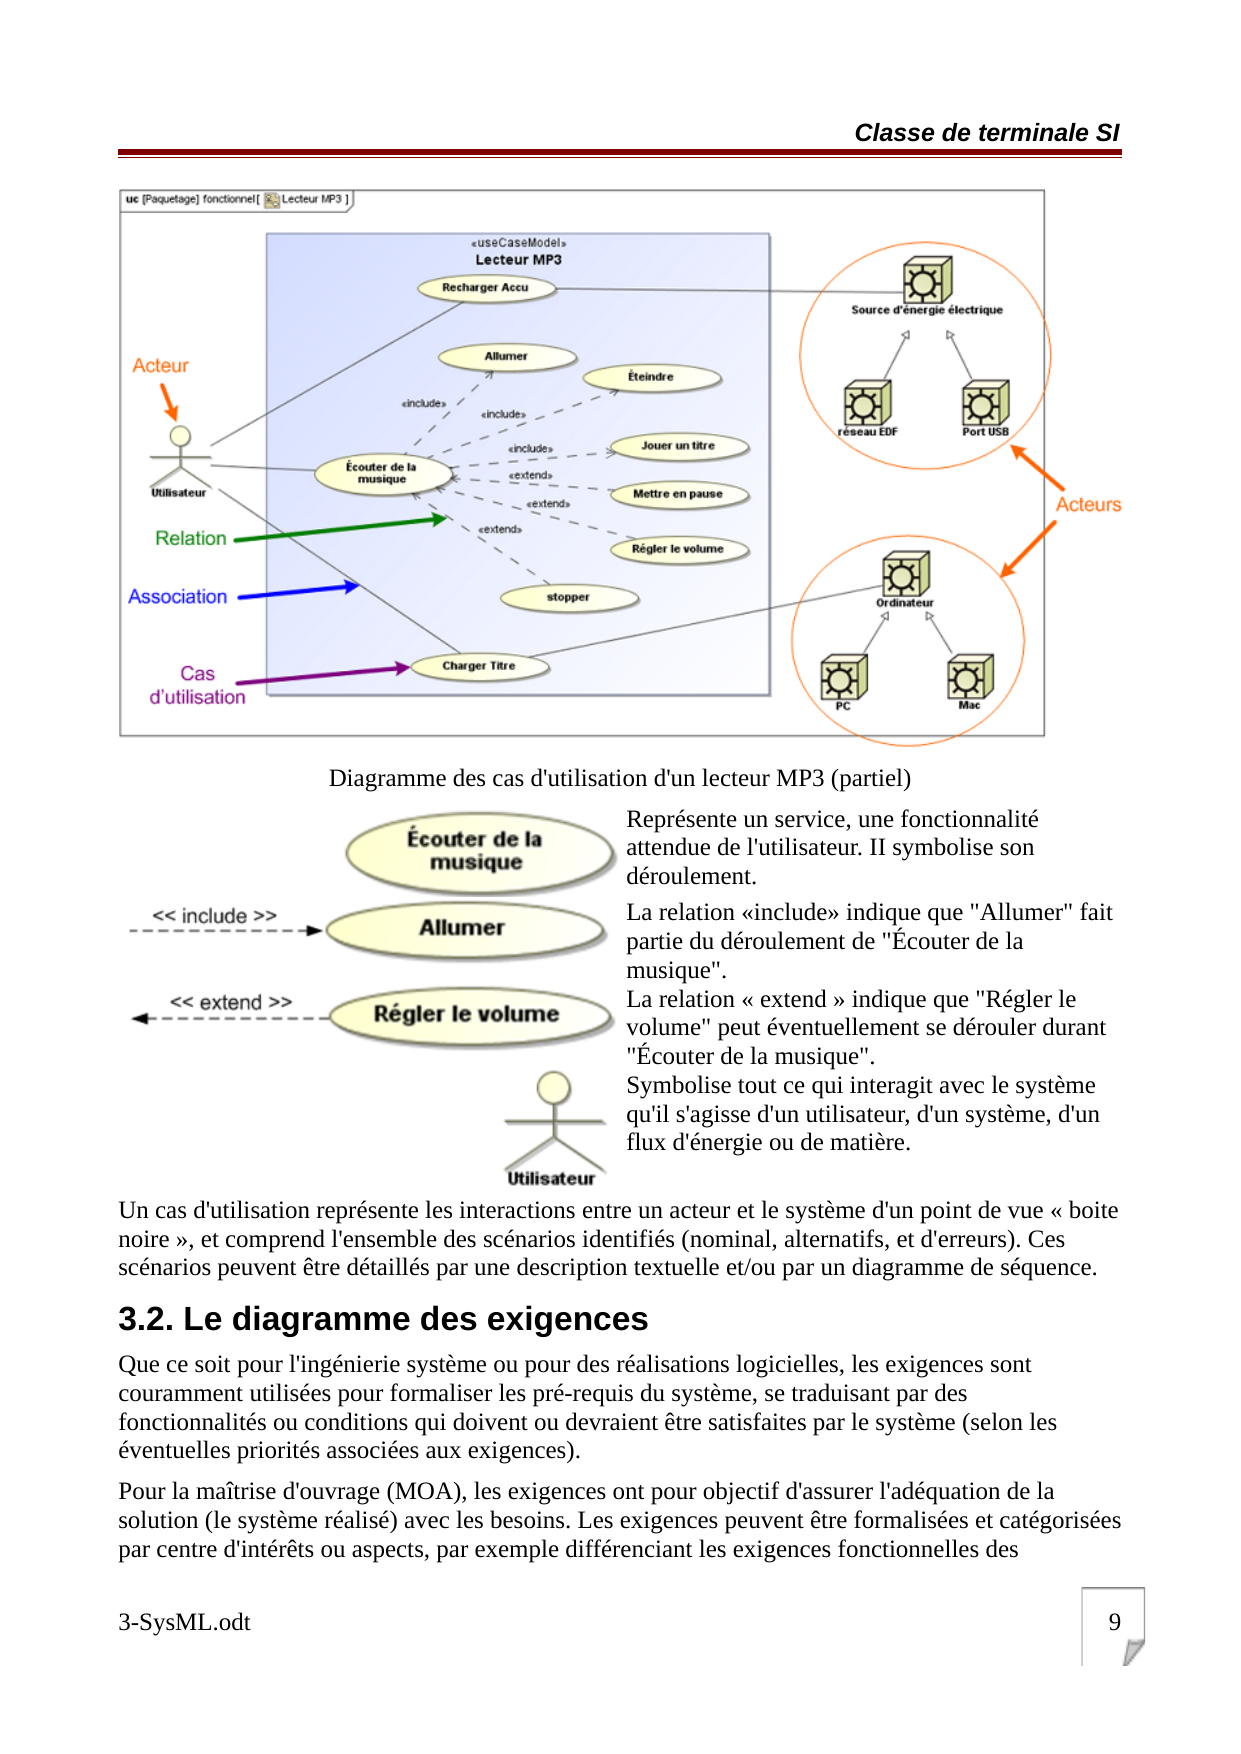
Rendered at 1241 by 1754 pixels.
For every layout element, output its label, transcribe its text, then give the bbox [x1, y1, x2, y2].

table_cell Symbolise tout ce qui interagit avec le système qu'il s'agisse d'un utilisateur, d'un système, d'un flux d'énergie ou de matière. [621, 1070, 1122, 1195]
picture [129, 803, 621, 966]
table_header Représente un service, une fonctionnalité attendue de l'utilisateur. II symbolise son déroulement. [620, 804, 1122, 897]
table_cell [118, 1070, 496, 1195]
text Un cas d'utilisation représente les interactions entre un acteur et le système d'un point de vue « boite noire », et comprend l'ensemble des scénarios identifiés (nominal, alternatifs, et d'erreurs). Ces scénarios peuvent être détaillés par une description textuelle et/ou par un diagramme de séquence. [118, 1195, 1122, 1281]
table_cell [118, 898, 620, 984]
table_cell [118, 984, 620, 1070]
subtitle 3.2. Le diagramme des exigences [118, 1299, 1122, 1338]
table_cell La relation «include» indique que "Allumer" fait partie du déroulement de "Écouter de la musique". [620, 898, 1122, 984]
text Que ce soit pour l'ingénierie système ou pour des réalisations logicielles, les exigences sont couramment utilisées pour formaliser les pré-requis du système, se traduisant par des fonctionnalités ou conditions qui doivent ou devraient être satisfaites par le système (selon les éventuelles priorités associées aux exigences). [118, 1349, 1122, 1464]
table_header [118, 804, 343, 897]
table_cell La relation « extend » indique que "Régler le volume" peut éventuellement se dérouler durant "Écouter de la musique". [620, 984, 1122, 1070]
text Diagramme des cas d'utilisation d'un lecteur MP3 (partiel) [118, 763, 1122, 792]
picture [118, 187, 1123, 752]
text Pour la maîtrise d'ouvrage (MOA), les exigences ont pour objectif d'assurer l'adéquation de la solution (le système réalisé) avec les besoins. Les exigences peuvent être formalisées et catégorisées par centre d'intérêts ou aspects, par exemple différenciant les exigences fonctionnelles des [118, 1476, 1122, 1562]
picture [129, 983, 621, 1051]
picture [496, 1070, 621, 1195]
